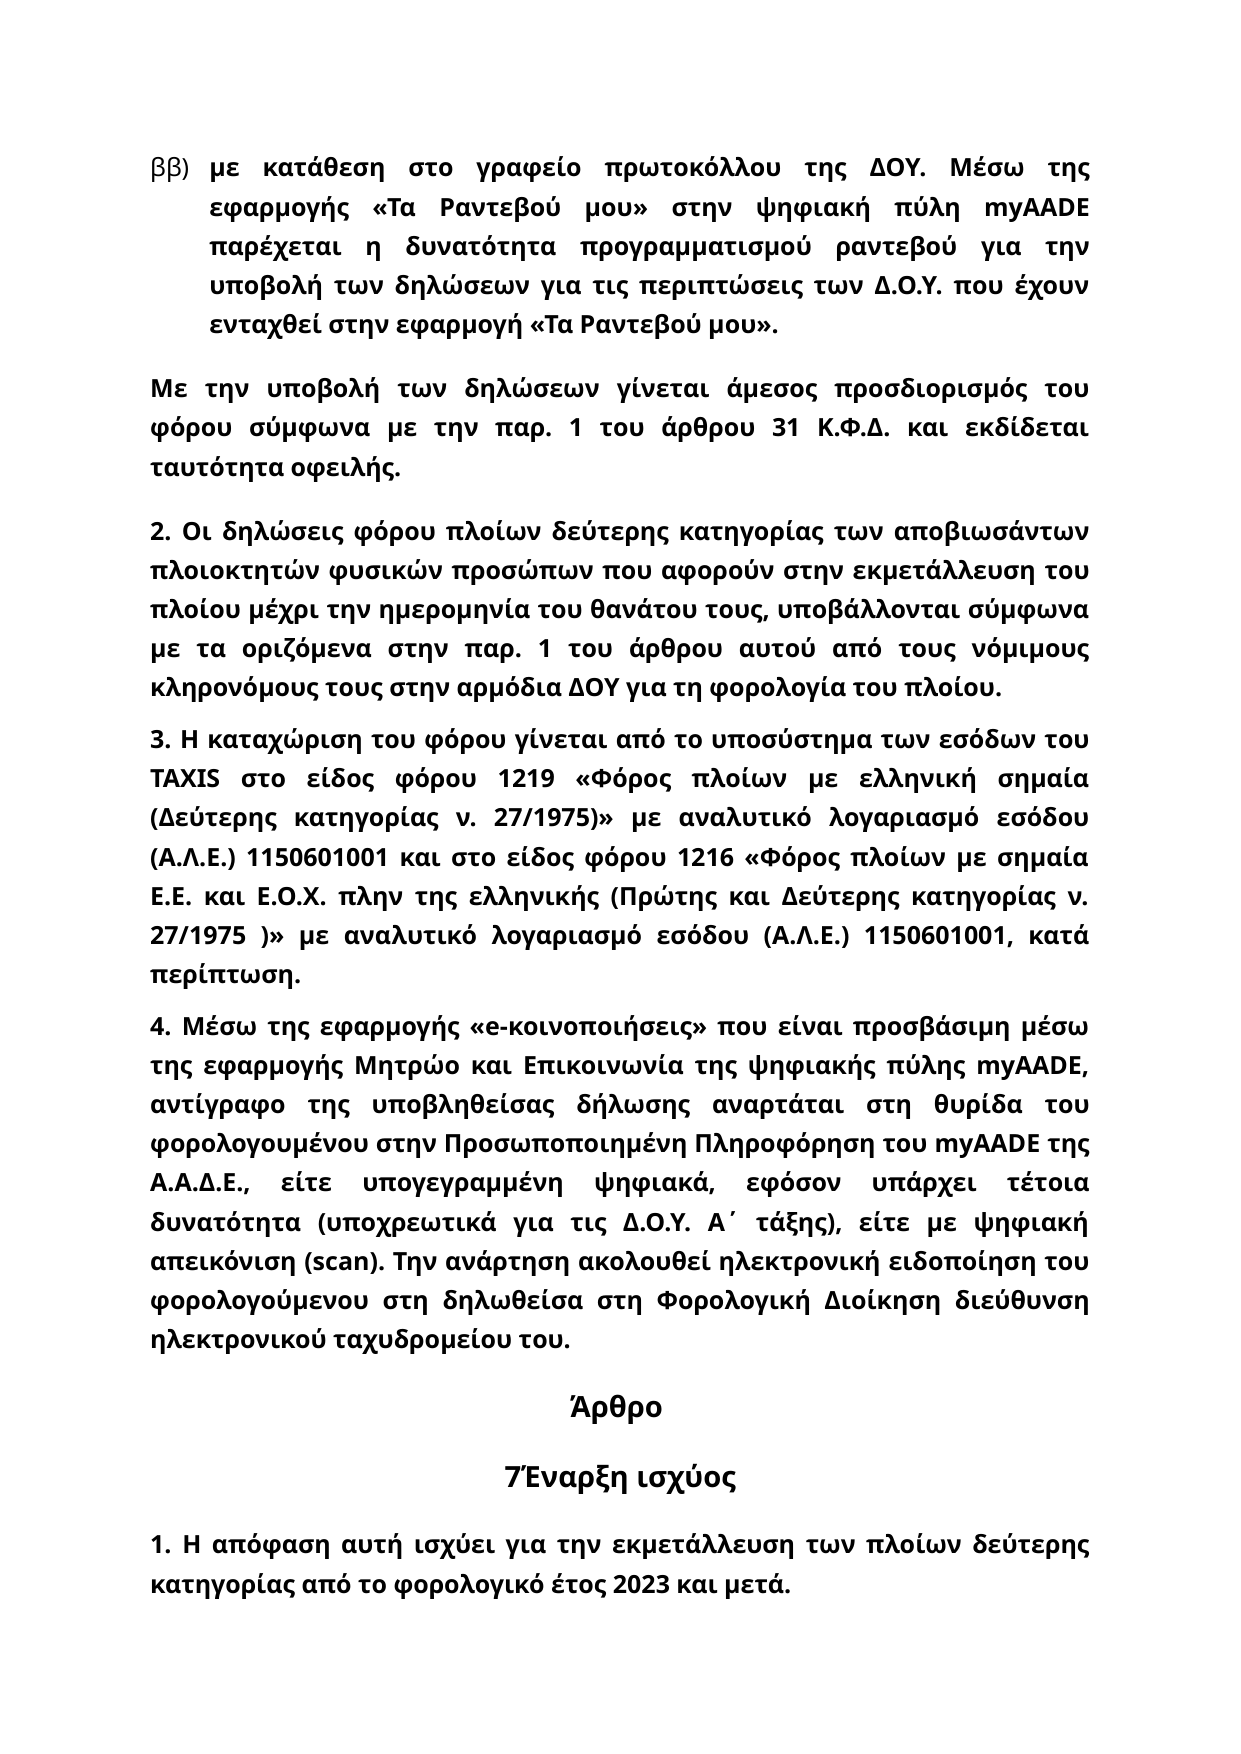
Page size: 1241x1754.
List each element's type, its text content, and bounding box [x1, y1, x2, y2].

subtitle 7Έναρξη ισχύος [150, 1456, 1090, 1496]
text Με την υποβολή των δηλώσεων γίνεται άμεσος προσδιορισμός του φόρου σύμφωνα με την παρ. 1 του άρθρου 31 Κ.Φ.Δ. και εκδίδεται ταυτότητα οφειλής. [150, 371, 1090, 483]
text 1. Η απόφαση αυτή ισχύει για την εκμετάλλευση των πλοίων δεύτερης κατηγορίας από το φορολογικό έτος 2023 και μετά. [150, 1527, 1090, 1600]
list ββ) με κατάθεση στο γραφείο πρωτοκόλλου της ΔΟΥ. Μέσω της εφαρμογής «Τα Ραντεβού μου» στην ψηφιακή πύλη myAADE παρέχεται η δυνατότητα προγραμματισμού ραντεβού για την υποβολή των δηλώσεων για τις περιπτώσεις των Δ.Ο.Υ. που έχουν ενταχθεί στην εφαρμογή «Τα Ραντεβού μου». [150, 150, 1090, 341]
text 3. Η καταχώριση του φόρου γίνεται από το υποσύστημα των εσόδων του TAXIS στο είδος φόρου 1219 «Φόρος πλοίων με ελληνική σημαία (Δεύτερης κατηγορίας ν. 27/1975)» με αναλυτικό λογαριασμό εσόδου (Α.Λ.Ε.) 1150601001 και στο είδος φόρου 1216 «Φόρος πλοίων με σημαία Ε.Ε. και Ε.Ο.Χ. πλην της ελληνικής (Πρώτης και Δεύτερης κατηγορίας ν. 27/1975 )» με αναλυτικό λογαριασμό εσόδου (Α.Λ.Ε.) 1150601001, κατά περίπτωση. [150, 722, 1090, 991]
text 4. Μέσω της εφαρμογής «e-κοινοποιήσεις» που είναι προσβάσιμη μέσω της εφαρμογής Μητρώο και Επικοινωνία της ψηφιακής πύλης myAADE, αντίγραφο της υποβληθείσας δήλωσης αναρτάται στη θυρίδα του φορολογουμένου στην Προσωποποιημένη Πληροφόρηση του myAADE της Α.Α.Δ.Ε., είτε υπογεγραμμένη ψηφιακά, εφόσον υπάρχει τέτοια δυνατότητα (υποχρεωτικά για τις Δ.Ο.Υ. Α΄ τάξης), είτε με ψηφιακή απεικόνιση (scan). Την ανάρτηση ακολουθεί ηλεκτρονική ειδοποίηση του φορολογούμενου στη δηλωθείσα στη Φορολογική Διοίκηση διεύθυνση ηλεκτρονικού ταχυδρομείου του. [150, 1008, 1090, 1356]
text 2. Οι δηλώσεις φόρου πλοίων δεύτερης κατηγορίας των αποβιωσάντων πλοιοκτητών φυσικών προσώπων που αφορούν στην εκμετάλλευση του πλοίου μέχρι την ημερομηνία του θανάτου τους, υποβάλλονται σύμφωνα με τα οριζόμενα στην παρ. 1 του άρθρου αυτού από τους νόμιμους κληρονόμους τους στην αρμόδια ΔΟΥ για τη φορολογία του πλοίου. [150, 513, 1090, 704]
subtitle Άρθρο [150, 1386, 1090, 1426]
